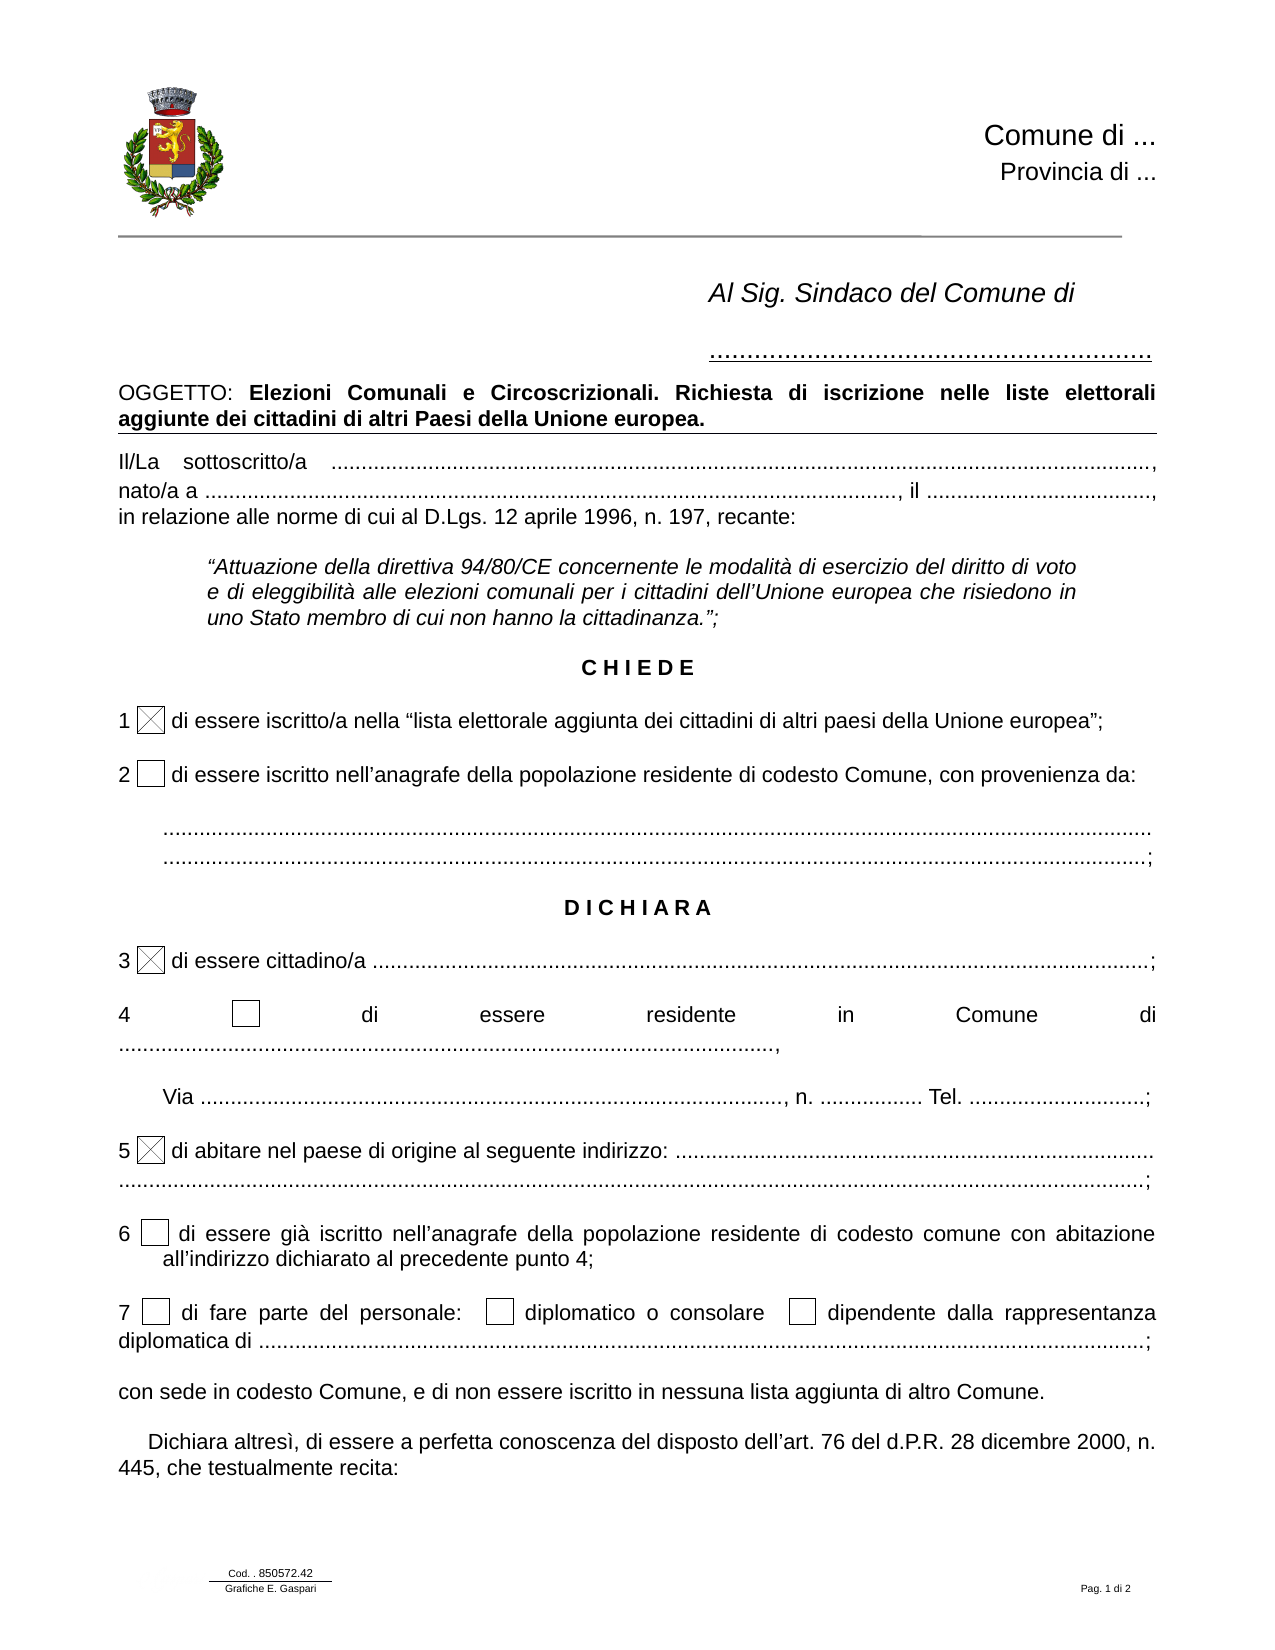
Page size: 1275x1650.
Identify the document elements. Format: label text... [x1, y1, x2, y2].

subtitle Al Sig. Sindaco del Comune di [709, 277, 1157, 308]
text ........................................................... [709, 333, 1157, 365]
text “Attuazione della direttiva 94/80/CE concernente le modalità di esercizio del diritto di voto e di eleggibilità alle elezioni comunali per i cittadini dell’Unione europea che risiedono in uno Stato membro di cui non hanno la cittadinanza.”; [207, 554, 1078, 630]
text Il/La sottoscritto/a ......................................................................................................................................., nato/a a .................................................................................................................., il ....................................., in relazione alle norme di cui al D.Lgs. 12 aprile 1996, n. 197, recante: [118, 446, 1157, 529]
text Provincia di ... [224, 157, 1157, 185]
text con sede in codesto Comune, e di non essere iscritto in nessuna lista aggiunta di altro Comune. [118, 1379, 1157, 1404]
text Comune di ... [224, 118, 1157, 152]
text 7 di fare parte del personale: diplomatico o consolare dipendente dalla rappresentanza diplomatica di ..................................................................................................................................................; [118, 1297, 1157, 1354]
text 6 di essere già iscritto nell’anagrafe della popolazione residente di codesto comune con abitazione all’indirizzo dichiarato al precedente punto 4; [118, 1218, 1157, 1272]
text Dichiara altresì, di essere a perfetta conoscenza del disposto dell’art. 76 del d.P.R. 28 dicembre 2000, n. 445, che testualmente recita: [118, 1429, 1157, 1480]
subtitle D I C H I A R A [118, 895, 1157, 920]
text 5 di abitare nel paese di origine al seguente indirizzo: ............................................................................... .........................................................................................................................................................................; [118, 1135, 1157, 1193]
picture [122, 87, 224, 219]
text 3 di essere cittadino/a ................................................................................................................................; [118, 945, 1157, 974]
text 1 [118, 705, 137, 734]
text OGGETTO: Elezioni Comunali e Circoscrizionali. Richiesta di iscrizione nelle liste elettorali aggiunte dei cittadini di altri Paesi della Unione europea. [118, 380, 1157, 433]
text 4 di essere residente in Comune di ............................................................................................................, [118, 999, 1157, 1056]
text ................................................................................................................................................................... ..................................................................................................................................................................; [162, 812, 1157, 870]
text di essere iscritto/a nella “lista elettorale aggiunta dei cittadini di altri paesi della Unione europea”; [165, 705, 1157, 734]
subtitle C H I E D E [118, 655, 1157, 680]
text Via ................................................................................................, n. ................. Tel. .............................; [118, 1081, 1157, 1110]
text 2 di essere iscritto nell’anagrafe della popolazione residente di codesto Comune, con provenienza da: [118, 759, 1157, 787]
